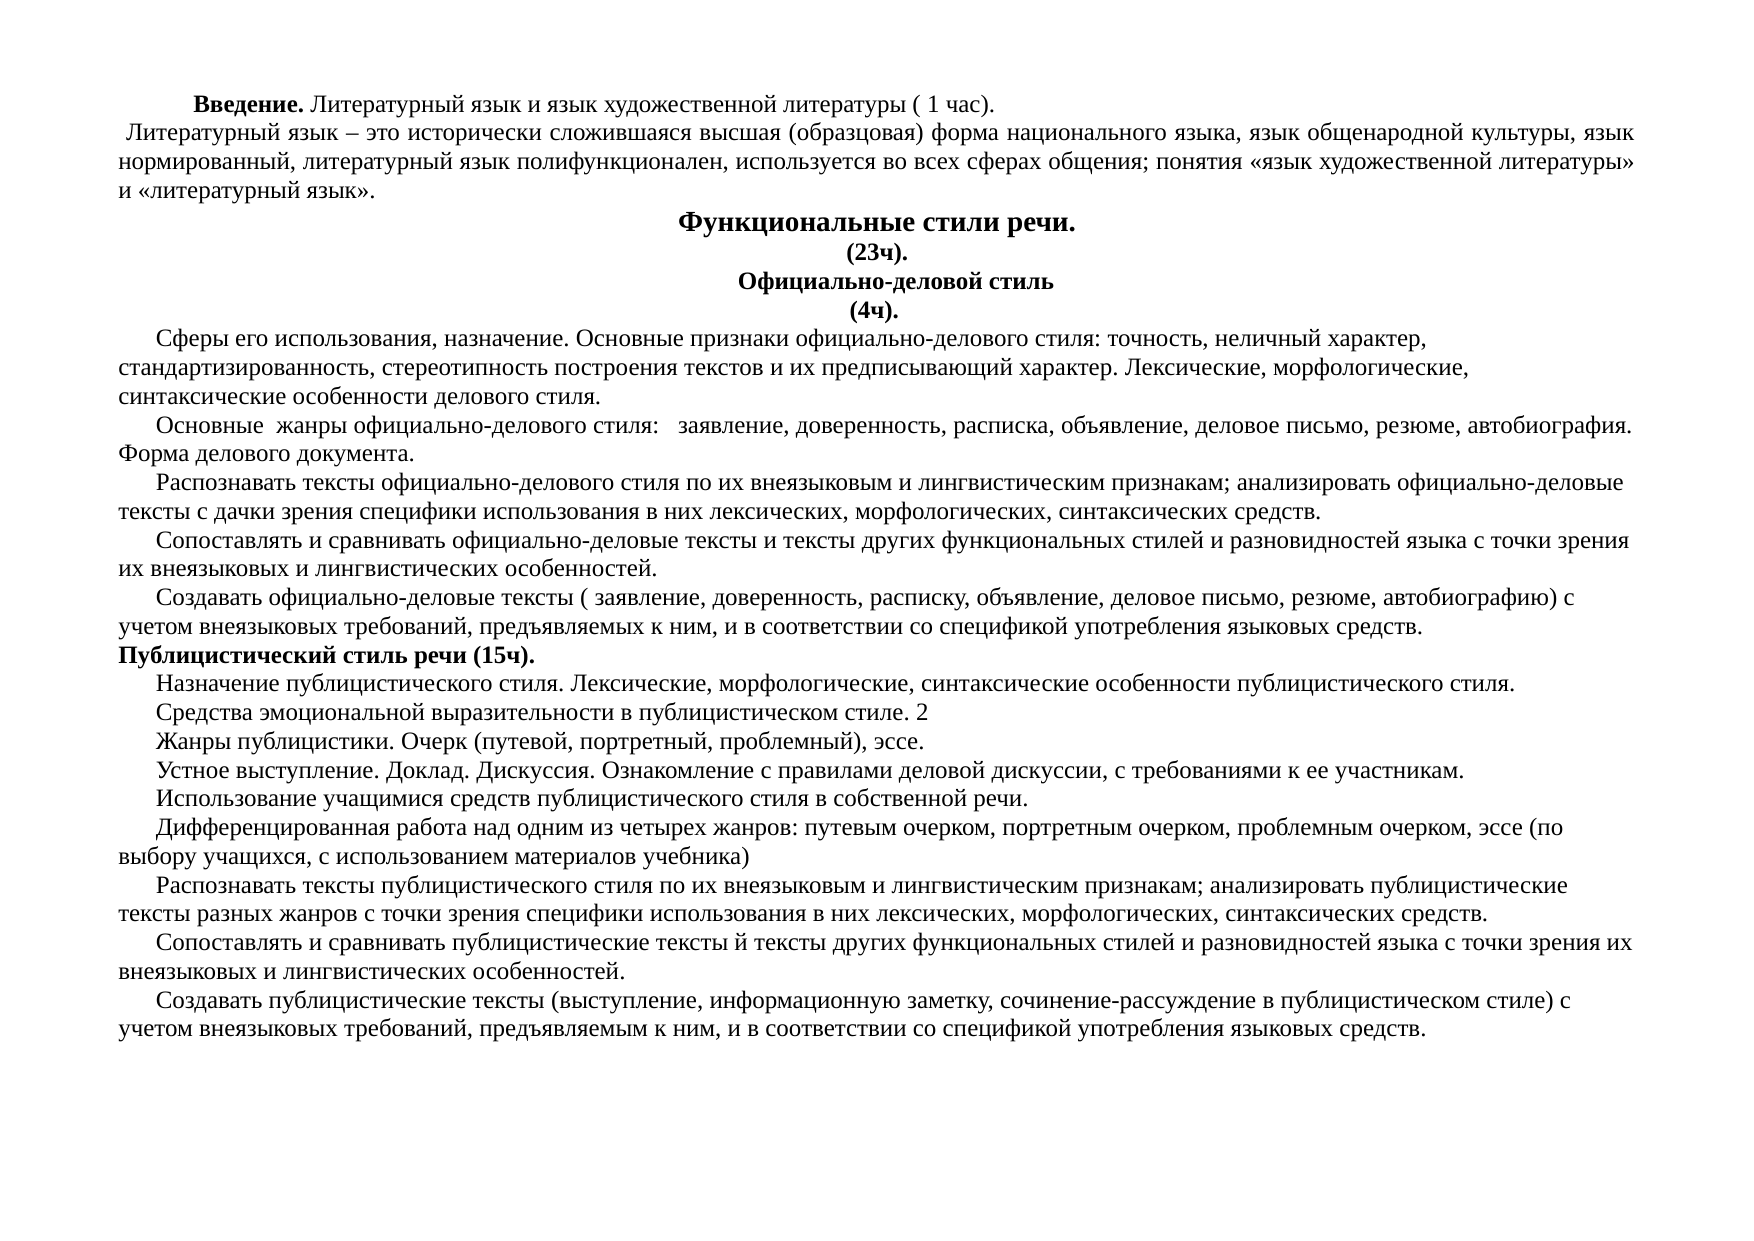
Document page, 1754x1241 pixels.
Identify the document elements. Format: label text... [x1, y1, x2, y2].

text (4ч). [118, 295, 1636, 323]
text Средства эмоциональной выразительности в публицистическом стиле. 2 [118, 697, 1636, 726]
text Создавать публицистические тексты (выступление, информационную заметку, сочинение-рассуждение в публицистическом стиле) с учетом внеязыковых требований, предъявляемым к ним, и в соответствии со спецификой употребления языковых средств. [118, 985, 1636, 1042]
text Дифференцированная работа над одним из четырех жанров: путевым очерком, портретным очерком, проблемным очерком, эссе (по выбору учащихся, с использованием материалов учебника) [118, 812, 1636, 870]
text Официально-деловой стиль [118, 266, 1636, 295]
text Устное выступление. Доклад. Дискуссия. Ознакомление с правилами деловой дискуссии, с требованиями к ее участникам. [118, 755, 1636, 783]
text Сопоставлять и сравнивать официально-деловые тексты и тексты других функциональных стилей и разновидностей языка с точки зрения их внеязыковых и лингвистических особенностей. [118, 525, 1636, 582]
text Литературный язык – это исторически сложившаяся высшая (образцовая) форма национального языка, язык общенародной культуры, язык нормированный, литературный язык полифункционален, используется во всех сферах общения; понятия «язык художественной литературы» и «литературный язык». [118, 117, 1636, 204]
text Назначение публицистического стиля. Лексические, морфологические, синтаксические особенности публицистического стиля. [118, 668, 1636, 697]
text Публицистический стиль речи (15ч). [118, 640, 1636, 668]
text Сопоставлять и сравнивать публицистические тексты й тексты других функциональных стилей и разновидностей языка с точки зрения их внеязыковых и лингвистических особенностей. [118, 927, 1636, 985]
text Распознавать тексты публицистического стиля по их внеязыковым и лингвистическим признакам; анализировать публицистические тексты разных жанров с точки зрения специфики использования в них лексических, морфологических, синтаксических средств. [118, 870, 1636, 927]
text Распознавать тексты официально-делового стиля по их внеязыковым и лингвистическим признакам; анализировать официально-деловые тексты с дачки зрения специфики использования в них лексических, морфологических, синтаксических средств. [118, 467, 1636, 525]
text Использование учащимися средств публицистического стиля в собственной речи. [118, 783, 1636, 812]
text Создавать официально-деловые тексты ( заявление, доверенность, расписку, объявление, деловое письмо, резюме, автобиографию) с учетом внеязыковых требований, предъявляемых к ним, и в соответствии со спецификой употребления языковых средств. [118, 582, 1636, 640]
text (23ч). [118, 237, 1636, 266]
text Сферы его использования, назначение. Основные признаки официально-делового стиля: точность, неличный характер, стандартизированность, стереотипность построения текстов и их предписывающий характер. Лексические, морфологические, синтаксические особенности делового стиля. [118, 323, 1636, 410]
text Функциональные стили речи. [118, 204, 1636, 237]
text Введение. Литературный язык и язык художественной литературы ( 1 час). [118, 89, 1636, 117]
text Основные жанры официально-делового стиля: заявление, доверенность, расписка, объявление, деловое письмо, резюме, автобиография. Форма делового документа. [118, 410, 1636, 467]
text Жанры публицистики. Очерк (путевой, портретный, проблемный), эссе. [118, 726, 1636, 755]
